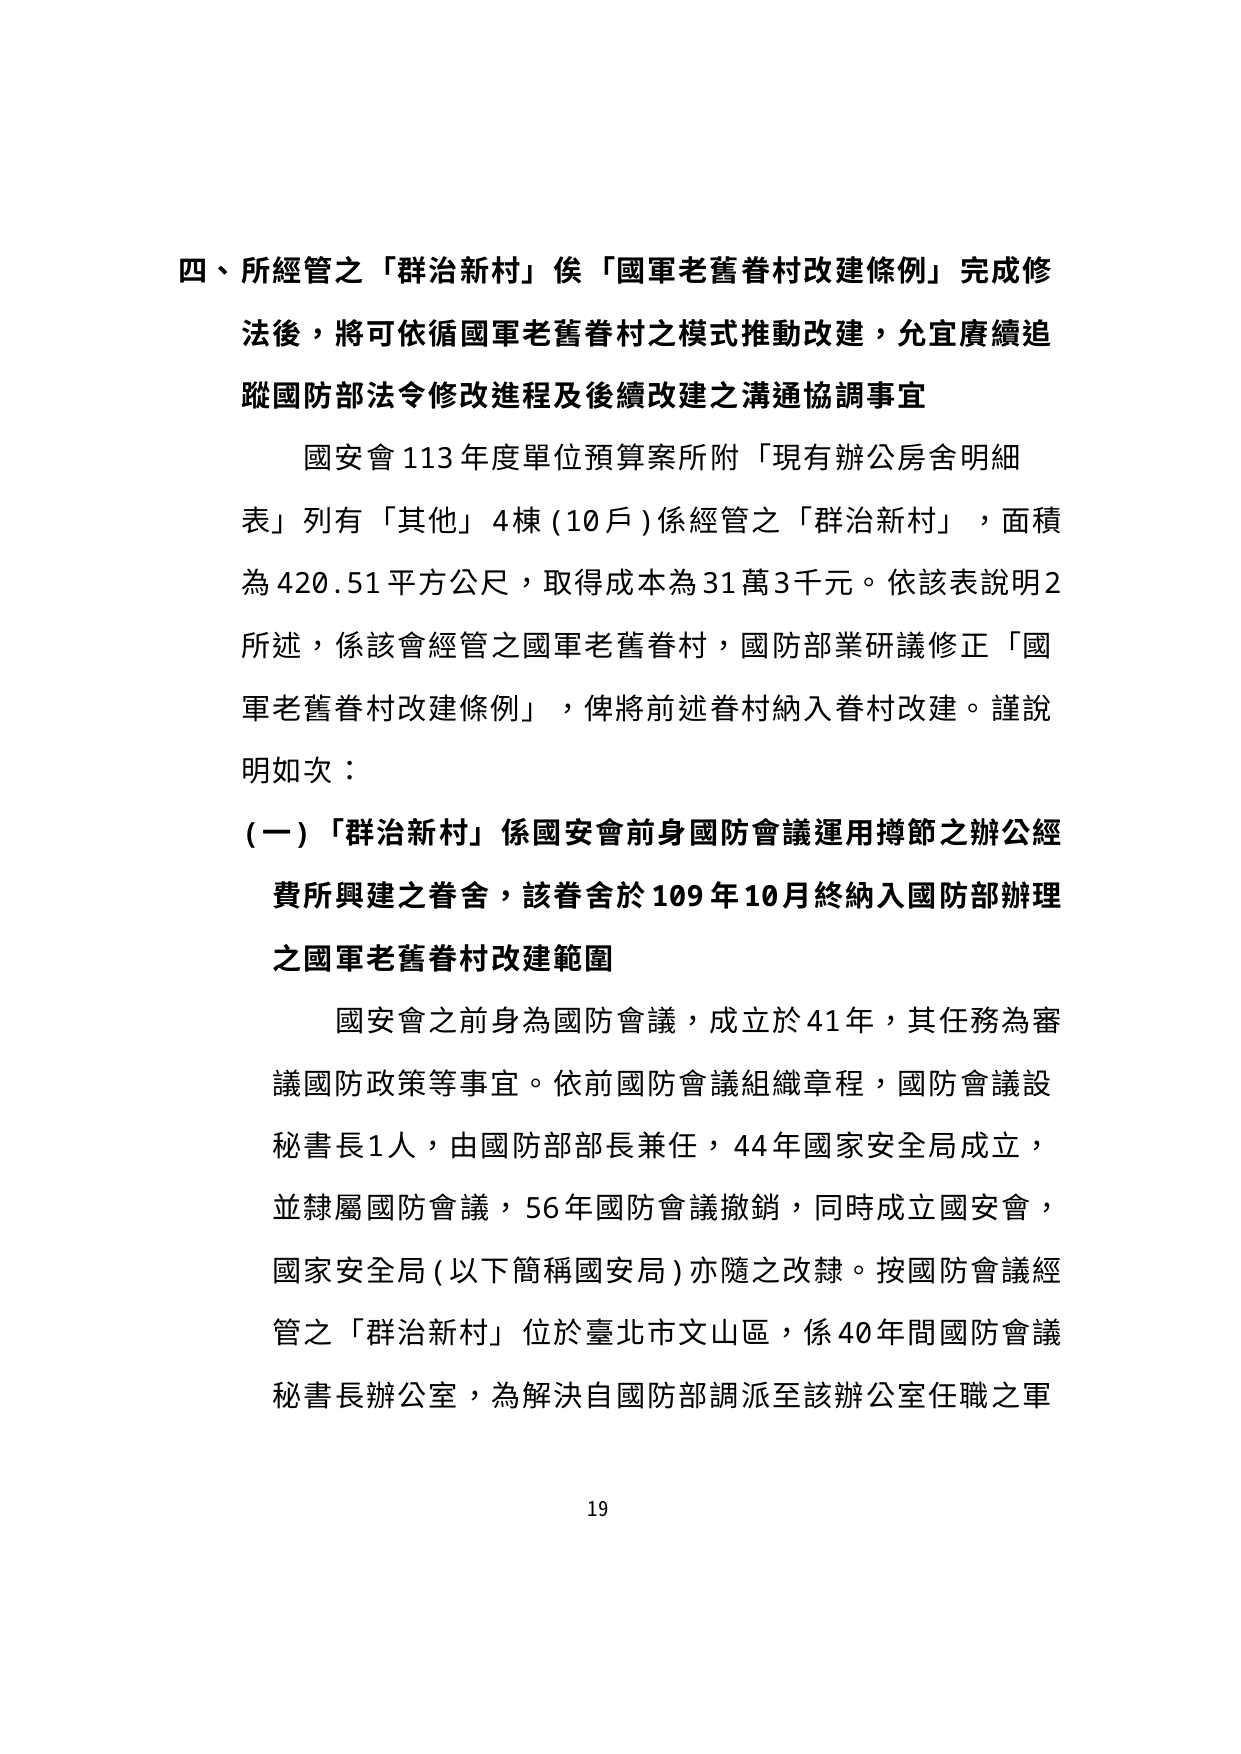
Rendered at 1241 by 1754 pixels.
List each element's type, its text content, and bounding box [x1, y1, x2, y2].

text 國安會113年度單位預算案所附「現有辦公房舍明細表」列有「其他」4棟(10戶)係經管之「群治新村」，面積為420.51平方公尺，取得成本為31萬3千元。依該表說明2所述，係該會經管之國軍老舊眷村，國防部業研議修正「國軍老舊眷村改建條例」，俾將前述眷村納入眷村改建。謹說明如次： [236, 415, 1063, 790]
text 國安會之前身為國防會議，成立於41年，其任務為審議國防政策等事宜。依前國防會議組織章程，國防會議設秘書長1人，由國防部部長兼任，44年國家安全局成立，並隸屬國防會議，56年國防會議撤銷，同時成立國安會，國家安全局(以下簡稱國安局)亦隨之改隸。按國防會議經管之「群治新村」位於臺北市文山區，係40年間國防會議秘書長辦公室，為解決自國防部調派至該辦公室任職之軍 [266, 977, 1063, 1415]
text 四、所經管之「群治新村」俟「國軍老舊眷村改建條例」完成修法後，將可依循國軍老舊眷村之模式推動改建，允宜賡續追蹤國防部法令修改進程及後續改建之溝通協調事宜 [177, 227, 1063, 415]
text (一)「群治新村」係國安會前身國防會議運用撙節之辦公經費所興建之眷舍，該眷舍於109年10月終納入國防部辦理之國軍老舊眷村改建範圍 [236, 790, 1063, 977]
